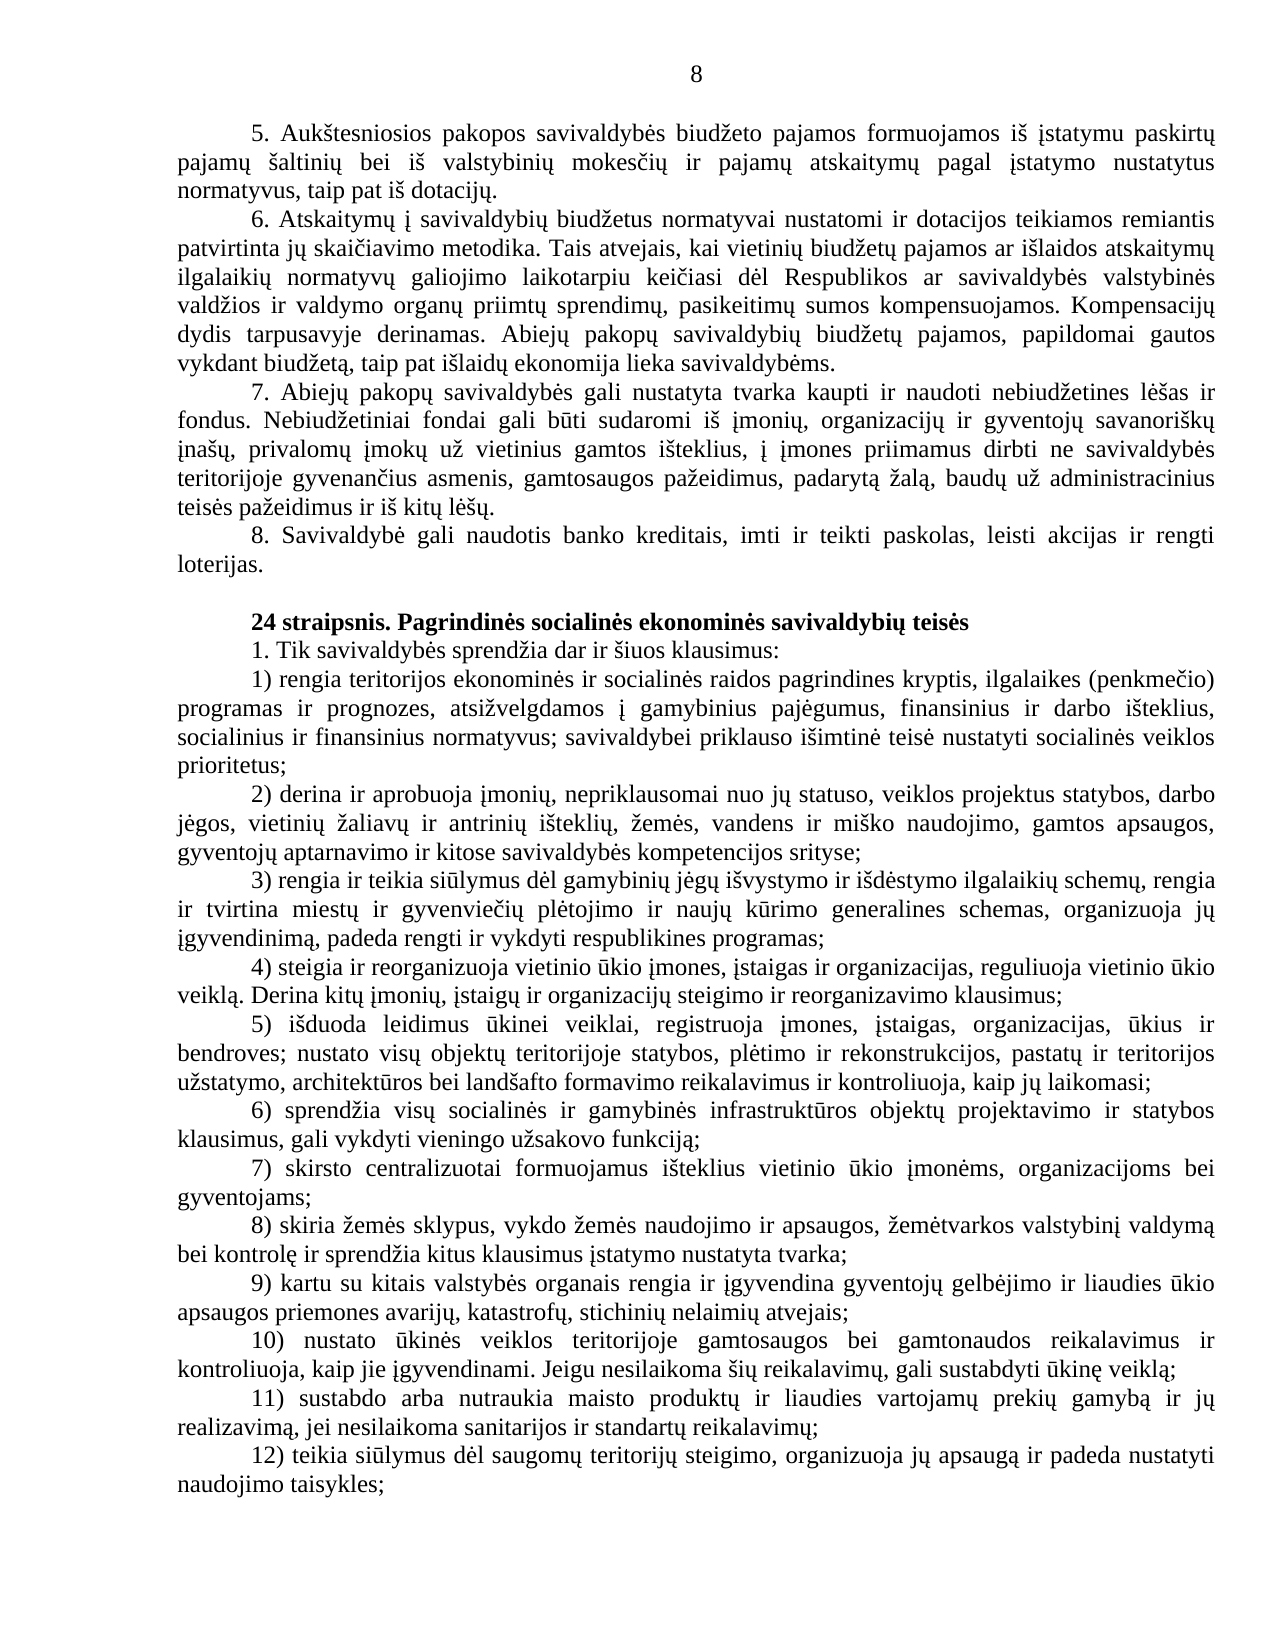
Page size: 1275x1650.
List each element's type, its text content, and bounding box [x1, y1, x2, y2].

text 4) steigia ir reorganizuoja vietinio ūkio įmones, įstaigas ir organizacijas, reguliuoja vietinio ūkio veiklą. Derina kitų įmonių, įstaigų ir organizacijų steigimo ir reorganizavimo klausimus; [177, 952, 1216, 1009]
text 1) rengia teritorijos ekonominės ir socialinės raidos pagrindines kryptis, ilgalaikes (penkmečio) programas ir prognozes, atsižvelgdamos į gamybinius pajėgumus, finansinius ir darbo išteklius, socialinius ir finansinius normatyvus; savivaldybei priklauso išimtinė teisė nustatyti socialinės veiklos prioritetus; [177, 664, 1216, 779]
text 7) skirsto centralizuotai formuojamus išteklius vietinio ūkio įmonėms, organizacijoms bei gyventojams; [177, 1153, 1216, 1211]
text 11) sustabdo arba nutraukia maisto produktų ir liaudies vartojamų prekių gamybą ir jų realizavimą, jei nesilaikoma sanitarijos ir standartų reikalavimų; [177, 1383, 1216, 1441]
text 9) kartu su kitais valstybės organais rengia ir įgyvendina gyventojų gelbėjimo ir liaudies ūkio apsaugos priemones avarijų, katastrofų, stichinių nelaimių atvejais; [177, 1268, 1216, 1326]
text 24 straipsnis. Pagrindinės socialinės ekonominės savivaldybių teisės [177, 607, 1216, 636]
text 7. Abiejų pakopų savivaldybės gali nustatyta tvarka kaupti ir naudoti nebiudžetines lėšas ir fondus. Nebiudžetiniai fondai gali būti sudaromi iš įmonių, organizacijų ir gyventojų savanoriškų įnašų, privalomų įmokų už vietinius gamtos išteklius, į įmones priimamus dirbti ne savivaldybės teritorijoje gyvenančius asmenis, gamtosaugos pažeidimus, padarytą žalą, baudų už administracinius teisės pažeidimus ir iš kitų lėšų. [177, 377, 1216, 521]
text 12) teikia siūlymus dėl saugomų teritorijų steigimo, organizuoja jų apsaugą ir padeda nustatyti naudojimo taisykles; [177, 1441, 1216, 1498]
text 10) nustato ūkinės veiklos teritorijoje gamtosaugos bei gamtonaudos reikalavimus ir kontroliuoja, kaip jie įgyvendinami. Jeigu nesilaikoma šių reikalavimų, gali sustabdyti ūkinę veiklą; [177, 1326, 1216, 1383]
text 5. Aukštesniosios pakopos savivaldybės biudžeto pajamos formuojamos iš įstatymu paskirtų pajamų šaltinių bei iš valstybinių mokesčių ir pajamų atskaitymų pagal įstatymo nustatytus normatyvus, taip pat iš dotacijų. [177, 118, 1216, 204]
text 2) derina ir aprobuoja įmonių, nepriklausomai nuo jų statuso, veiklos projektus statybos, darbo jėgos, vietinių žaliavų ir antrinių išteklių, žemės, vandens ir miško naudojimo, gamtos apsaugos, gyventojų aptarnavimo ir kitose savivaldybės kompetencijos srityse; [177, 779, 1216, 866]
text 6. Atskaitymų į savivaldybių biudžetus normatyvai nustatomi ir dotacijos teikiamos remiantis patvirtinta jų skaičiavimo metodika. Tais atvejais, kai vietinių biudžetų pajamos ar išlaidos atskaitymų ilgalaikių normatyvų galiojimo laikotarpiu keičiasi dėl Respublikos ar savivaldybės valstybinės valdžios ir valdymo organų priimtų sprendimų, pasikeitimų sumos kompensuojamos. Kompensacijų dydis tarpusavyje derinamas. Abiejų pakopų savivaldybių biudžetų pajamos, papildomai gautos vykdant biudžetą, taip pat išlaidų ekonomija lieka savivaldybėms. [177, 204, 1216, 377]
text 6) sprendžia visų socialinės ir gamybinės infrastruktūros objektų projektavimo ir statybos klausimus, gali vykdyti vieningo užsakovo funkciją; [177, 1096, 1216, 1153]
text 1. Tik savivaldybės sprendžia dar ir šiuos klausimus: [177, 636, 1216, 664]
text 3) rengia ir teikia siūlymus dėl gamybinių jėgų išvystymo ir išdėstymo ilgalaikių schemų, rengia ir tvirtina miestų ir gyvenviečių plėtojimo ir naujų kūrimo generalines schemas, organizuoja jų įgyvendinimą, padeda rengti ir vykdyti respublikines programas; [177, 866, 1216, 952]
text 8. Savivaldybė gali naudotis banko kreditais, imti ir teikti paskolas, leisti akcijas ir rengti loterijas. [177, 521, 1216, 578]
text 5) išduoda leidimus ūkinei veiklai, registruoja įmones, įstaigas, organizacijas, ūkius ir bendroves; nustato visų objektų teritorijoje statybos, plėtimo ir rekonstrukcijos, pastatų ir teritorijos užstatymo, architektūros bei landšafto formavimo reikalavimus ir kontroliuoja, kaip jų laikomasi; [177, 1009, 1216, 1096]
text 8) skiria žemės sklypus, vykdo žemės naudojimo ir apsaugos, žemėtvarkos valstybinį valdymą bei kontrolę ir sprendžia kitus klausimus įstatymo nustatyta tvarka; [177, 1211, 1216, 1268]
